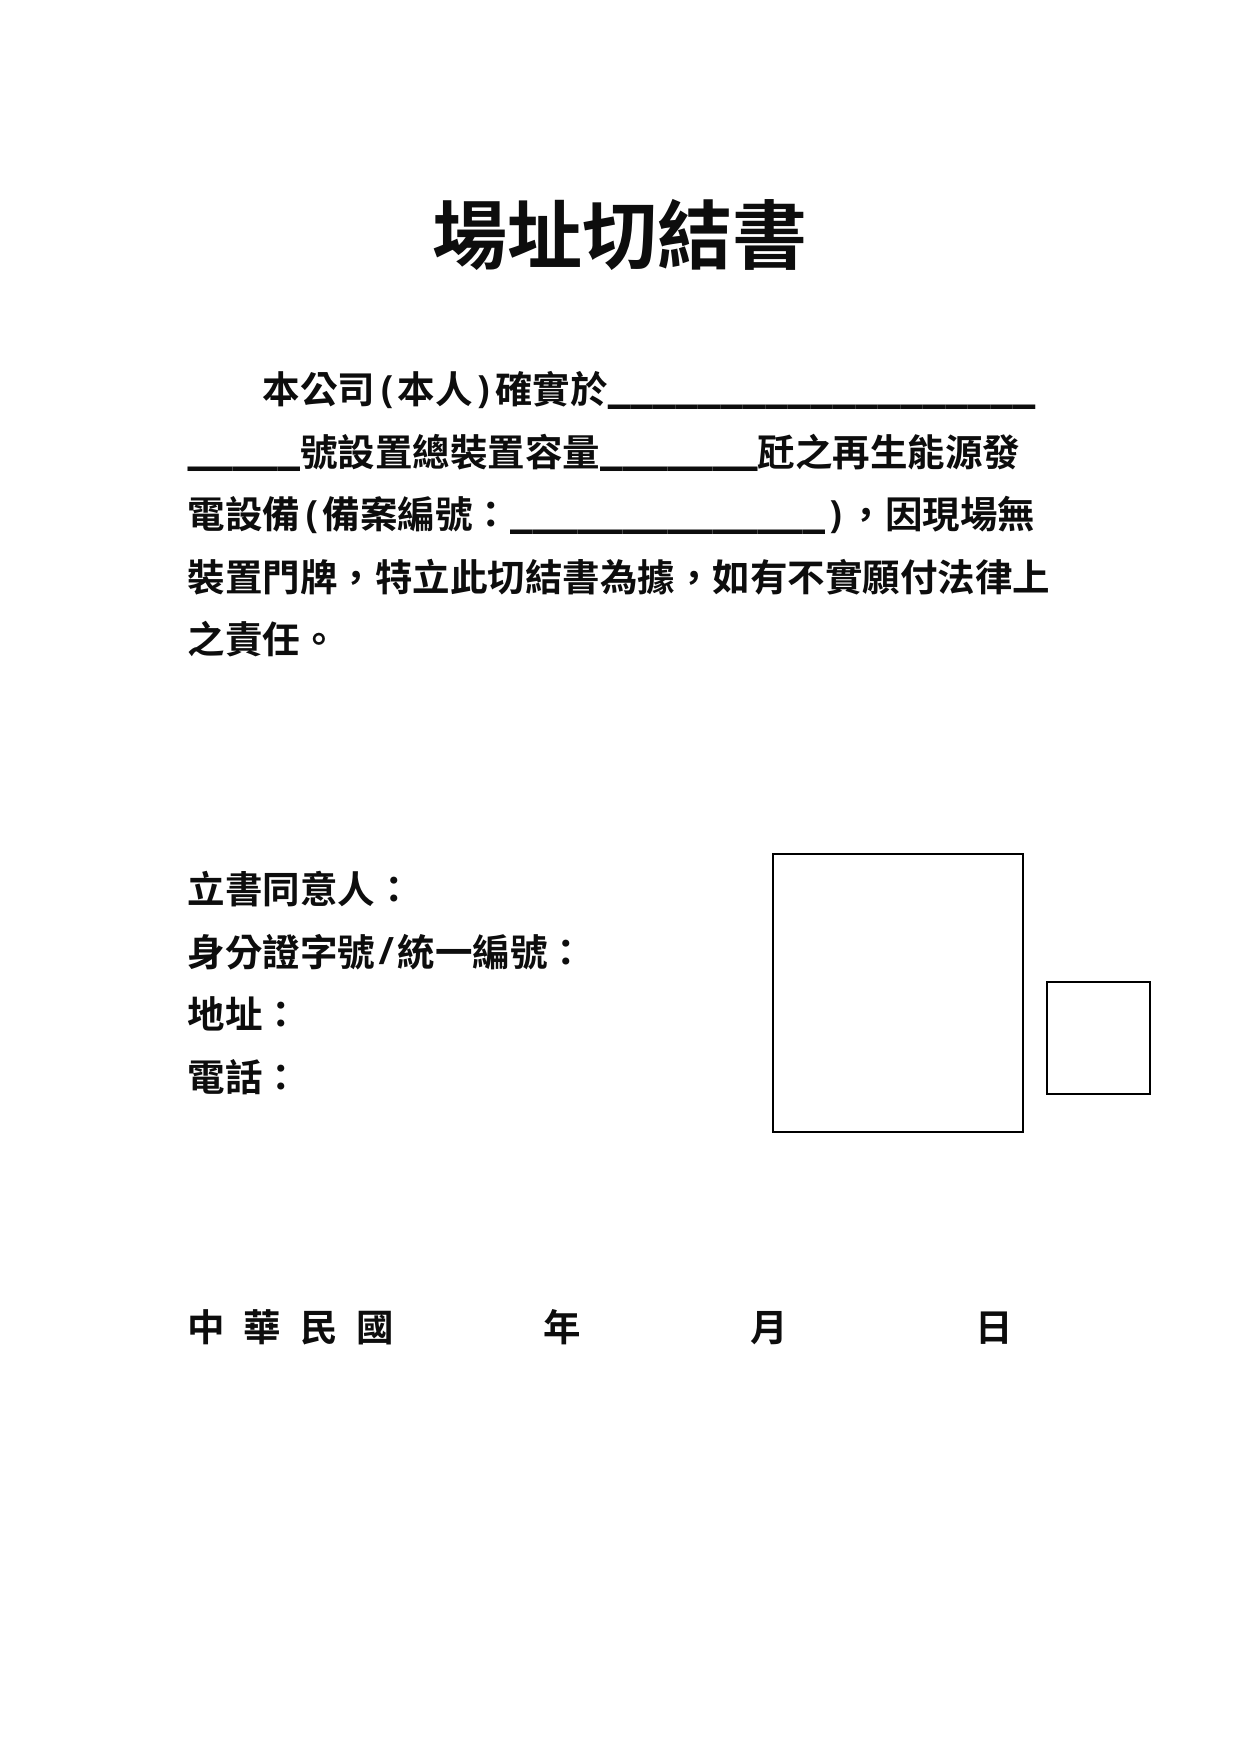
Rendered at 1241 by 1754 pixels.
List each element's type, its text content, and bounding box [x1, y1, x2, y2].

text 立書同意人： [187, 846, 1053, 908]
text 中 華 民 國 年 月 日 [187, 1283, 1053, 1346]
text 身分證字號/統一編號： [187, 908, 772, 971]
text 場址切結書 [187, 158, 1053, 283]
text 本公司(本人)確實於________________________號設置總裝置容量_______瓩之再生能源發電設備(備案編號：______________)，因現場無裝置門牌，特立此切結書為據，如有不實願付法律上之責任。 [187, 346, 1053, 658]
text [1024, 971, 1053, 1033]
text [1024, 1033, 1053, 1096]
text 電話： [187, 1033, 772, 1096]
text 地址： [187, 971, 772, 1033]
text [1024, 908, 1053, 971]
